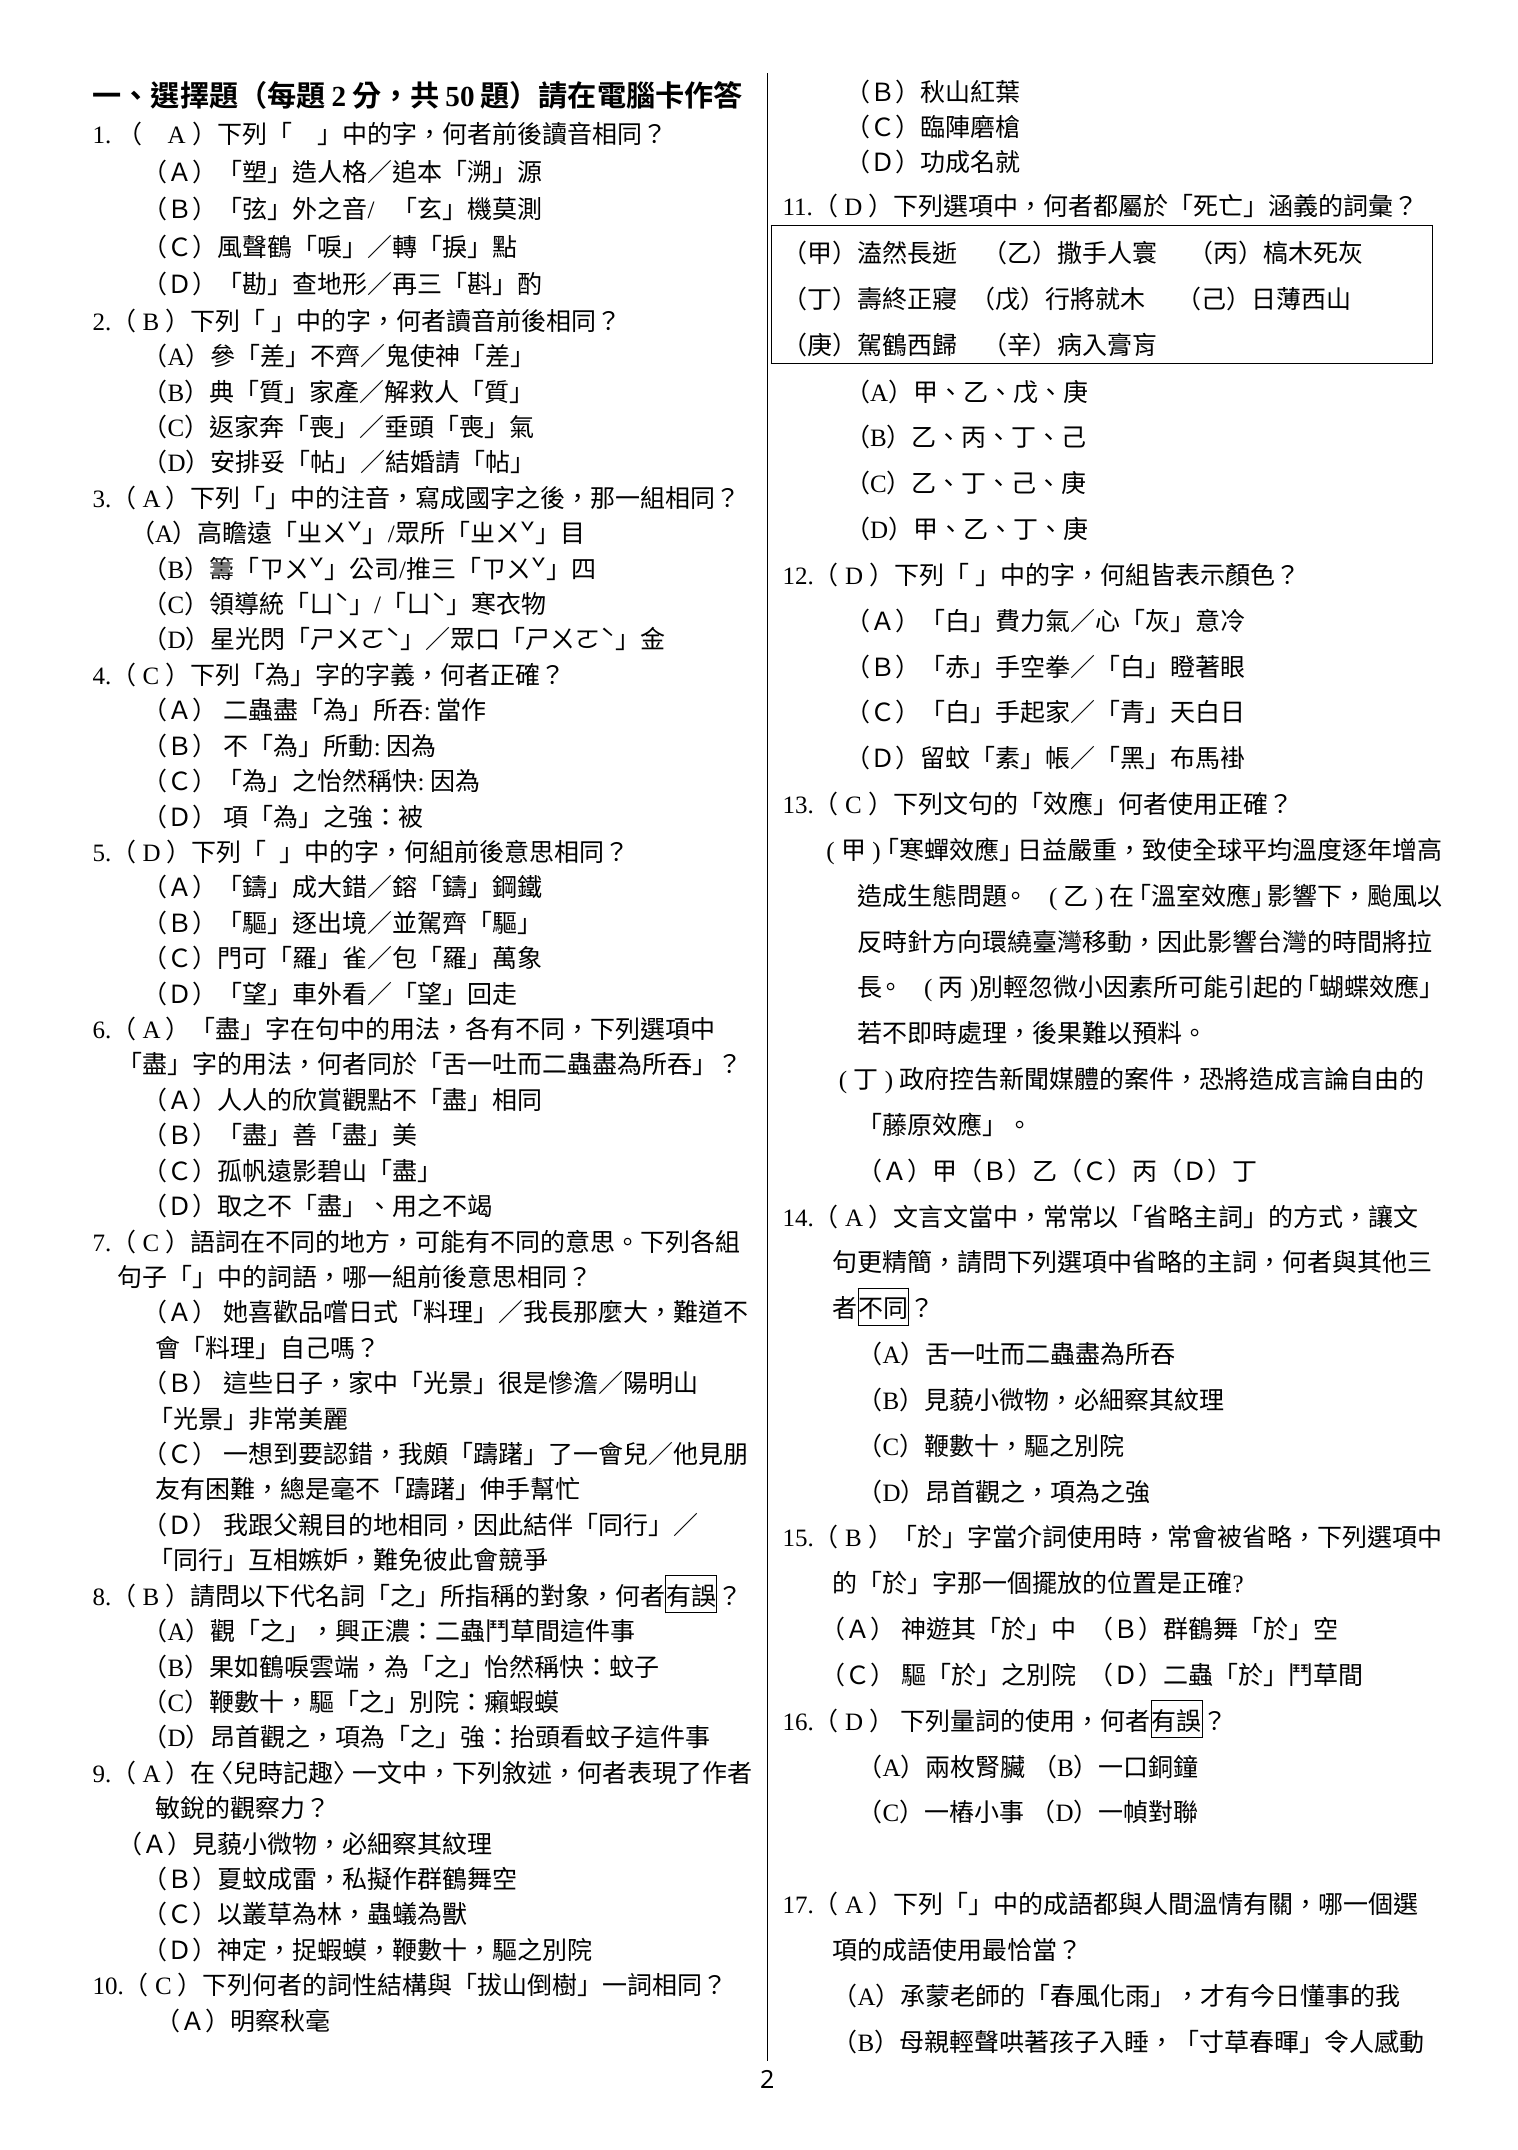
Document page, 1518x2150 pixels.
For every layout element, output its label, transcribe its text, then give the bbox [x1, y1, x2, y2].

text （Ａ）「鑄」成大錯／鎔「鑄」鋼鐵 [92, 868, 752, 904]
text （Ｂ） 不「為」所動: 因為 [92, 727, 752, 762]
text （Ａ）人人的欣賞觀點不「盡」相同 [92, 1081, 752, 1116]
text （B）見藐小微物，必細察其紋理 [782, 1373, 1442, 1418]
text （C）乙、丁、己、庚 [782, 456, 1442, 502]
text 15.（ B ）「於」字當介詞使用時，常會被省略，下列選項中 [782, 1510, 1442, 1556]
text （Ａ）「白」費力氣／心「灰」意冷 [782, 593, 1442, 639]
text （Ａ） 二蟲盡「為」所吞: 當作 [92, 691, 752, 727]
text （Ａ） 神遊其「於」中 （Ｂ）群鶴舞「於」空 [782, 1602, 1442, 1648]
text （Ａ）明察秋毫 [92, 2002, 752, 2037]
text （B）籌「ㄗㄨˇ」公司/推三「ㄗㄨˇ」四 [92, 550, 752, 585]
text （Ｃ）風聲鶴「唳」／轉「捩」點 [92, 227, 752, 264]
text （Ｃ）「白」手起家／「青」天白日 [782, 685, 1442, 731]
text 14.（ A ）文言文當中，常常以「省略主詞」的方式，讓文 [782, 1189, 1442, 1235]
text 10.（ C ）下列何者的詞性結構與「拔山倒樹」一詞相同？ [92, 1966, 752, 2002]
text 12.（ D ）下列「 」中的字，何組皆表示顏色？ [782, 548, 1442, 593]
table_header （甲）溘然長逝 （乙）撒手人寰 （丙）槁木死灰 （丁）壽終正寢 （戊）行將就木 （己）日薄西山 （庚）駕鶴西歸 （辛）病入膏肓 [772, 226, 1432, 363]
text （Ｃ） 驅「於」之別院 （Ｄ）二蟲「於」鬥草間 [782, 1648, 1442, 1693]
text （Ｄ）神定，捉蝦蟆，鞭數十，驅之別院 [92, 1931, 752, 1966]
text 的「於」字那一個擺放的位置是正確? [782, 1556, 1442, 1602]
text （Ａ）「塑」造人格／追本「溯」源 [92, 152, 752, 189]
text ( 甲 )「寒蟬效應」日益嚴重，致使全球平均溫度逐年增高，造成生態問題。 ( 乙 ) 在「溫室效應」影響下，颱風以反時針方向環繞臺灣移動，因此影響台灣的時間將拉長。 ( 丙 )別輕忽微小因素所可能引起的「蝴蝶效應」，若不即時處理，後果難以預料。 [782, 823, 1442, 1052]
text （Ｂ）夏蚊成雷，私擬作群鶴舞空 [92, 1860, 752, 1896]
text （Ｃ）「為」之怡然稱快: 因為 [92, 762, 752, 798]
text （Ｂ）「盡」善「盡」美 [92, 1116, 752, 1152]
text 6.（ A ）「盡」字在句中的用法，各有不同，下列選項中 [92, 1010, 752, 1046]
text （B）果如鶴唳雲端，為「之」怡然稱快：蚊子 [92, 1648, 752, 1683]
text （B）乙、丙、丁、己 [782, 410, 1442, 456]
text （A）承蒙老師的「春風化雨」，才有今日懂事的我 [782, 1968, 1442, 2014]
text 句更精簡，請問下列選項中省略的主詞，何者與其他三 [782, 1235, 1442, 1281]
text （Ｄ）留蚊「素」帳／「黑」布馬褂 [782, 731, 1442, 777]
text （C）鞭數十，驅「之」別院：癩蝦蟆 [92, 1683, 752, 1718]
text 8.（ B ）請問以下代名詞「之」所指稱的對象，何者有誤？ [92, 1577, 665, 1612]
text （Ｃ）臨陣磨槍 [782, 108, 1442, 143]
text （D）昂首觀之，項為「之」強：抬頭看蚊子這件事 [92, 1718, 752, 1754]
text （Ａ）見藐小微物，必細察其紋理 [92, 1825, 752, 1860]
text （Ａ） 她喜歡品嚐日式「料理」／我長那麼大，難道不會「料理」自己嗎？ [142, 1293, 752, 1364]
text （C）一樁小事 （D）一幀對聯 [782, 1785, 1442, 1831]
text （Ｂ）「弦」外之音/「玄」機莫測 [92, 189, 752, 227]
text （A）高瞻遠「ㄓㄨˇ」/眾所「ㄓㄨˇ」目 [92, 514, 752, 550]
text 1.（ A ）下列「 」中的字，何者前後讀音相同？ [92, 114, 752, 152]
text （D）安排妥「帖」／結婚請「帖」 [92, 443, 752, 479]
text 8.（ B ）請問以下代名詞「之」所指稱的對象，何者有誤？ [666, 1577, 716, 1612]
text （Ｂ）「赤」手空拳／「白」瞪著眼 [782, 639, 1442, 685]
text 5.（ D ）下列「 」中的字，何組前後意思相同？ [92, 833, 752, 868]
text （Ａ）甲（Ｂ）乙（Ｃ）丙（Ｄ）丁 [782, 1143, 1442, 1189]
text 「同行」互相嫉妒，難免彼此會競爭 [142, 1541, 752, 1577]
text （C）領導統「ㄩˋ」/「ㄩˋ」寒衣物 [92, 585, 752, 621]
text （C）返家奔「喪」／垂頭「喪」氣 [92, 408, 752, 443]
text （D）甲、乙、丁、庚 [782, 502, 1442, 548]
text 13.（ C ）下列文句的「效應」何者使用正確？ [782, 777, 1442, 823]
text 9.（ A ）在〈兒時記趣〉一文中，下列敘述，何者表現了作者敏銳的觀察力？ [92, 1754, 752, 1825]
text （Ｄ）取之不「盡」、用之不竭 [92, 1187, 752, 1223]
text 「光景」非常美麗 [142, 1400, 752, 1435]
text （Ｃ）以叢草為林，蟲蟻為獸 [92, 1896, 752, 1931]
text （A）觀「之」，興正濃：二蟲鬥草間這件事 [92, 1612, 752, 1648]
text 2.（ B ）下列「 」中的字，何者讀音前後相同？ [92, 302, 752, 337]
text 17.（ A ）下列「」中的成語都與人間溫情有關，哪一個選 [782, 1877, 1442, 1923]
text （Ｄ）「勘」查地形／再三「斟」酌 [92, 264, 752, 302]
text 11.（ D ）下列選項中，何者都屬於「死亡」涵義的詞彙？ [782, 179, 1442, 225]
text 「盡」字的用法，何者同於「舌一吐而二蟲盡為所吞」？ [92, 1046, 752, 1081]
text 者不同？ [782, 1281, 1442, 1327]
text 項的成語使用最恰當？ [782, 1923, 1442, 1968]
text 4.（ C ）下列「為」字的字義，何者正確？ [92, 656, 752, 691]
text （A）甲、乙、戊、庚 [782, 364, 1442, 410]
text 3.（ A ）下列「」中的注音，寫成國字之後，那一組相同？ [92, 479, 752, 514]
text （B）母親輕聲哄著孩子入睡，「寸草春暉」令人感動 [782, 2014, 1442, 2060]
text （D）星光閃「ㄕㄨㄛˋ」／眾口「ㄕㄨㄛˋ」金 [92, 621, 752, 656]
text ( 丁 ) 政府控告新聞媒體的案件，恐將造成言論自由的「藤原效應」。 [782, 1052, 1442, 1143]
text （D）昂首觀之，項為之強 [782, 1464, 1442, 1510]
text （A）參「差」不齊／鬼使神「差」 [92, 337, 752, 373]
text 7.（ C ）語詞在不同的地方，可能有不同的意思。下列各組 [92, 1223, 752, 1258]
text （Ｃ）孤帆遠影碧山「盡」 [92, 1152, 752, 1187]
text （A）兩枚腎臟 （B）一口銅鐘 [782, 1739, 1442, 1785]
text （Ｂ）秋山紅葉 [782, 73, 1442, 108]
text 8.（ B ）請問以下代名詞「之」所指稱的對象，何者有誤？ [717, 1577, 752, 1612]
text （Ｄ） 項「為」之強：被 [92, 798, 752, 833]
text 句子「」中的詞語，哪一組前後意思相同？ [92, 1258, 752, 1293]
text （C）鞭數十，驅之別院 [782, 1418, 1442, 1464]
text （A）舌一吐而二蟲盡為所吞 [782, 1327, 1442, 1373]
text （Ｃ）門可「羅」雀／包「羅」萬象 [92, 939, 752, 975]
text （Ｂ） 這些日子，家中「光景」很是慘澹／陽明山 [142, 1364, 752, 1400]
text （B）典「質」家產／解救人「質」 [92, 373, 752, 408]
text （Ｄ）功成名就 [782, 143, 1442, 179]
text （Ｄ）「望」車外看／「望」回走 [92, 975, 752, 1010]
text （Ｄ） 我跟父親目的地相同，因此結伴「同行」／ [142, 1506, 752, 1541]
text 16.（ D ） 下列量詞的使用，何者有誤？ [782, 1693, 1442, 1739]
text （Ｂ）「驅」逐出境／並駕齊「驅」 [92, 904, 752, 939]
text （Ｃ） 一想到要認錯，我頗「躊躇」了一會兒／他見朋友有困難，總是毫不「躊躇」伸手幫忙 [142, 1435, 752, 1506]
text 一、選擇題（每題2分，共50題）請在電腦卡作答 [92, 73, 752, 114]
